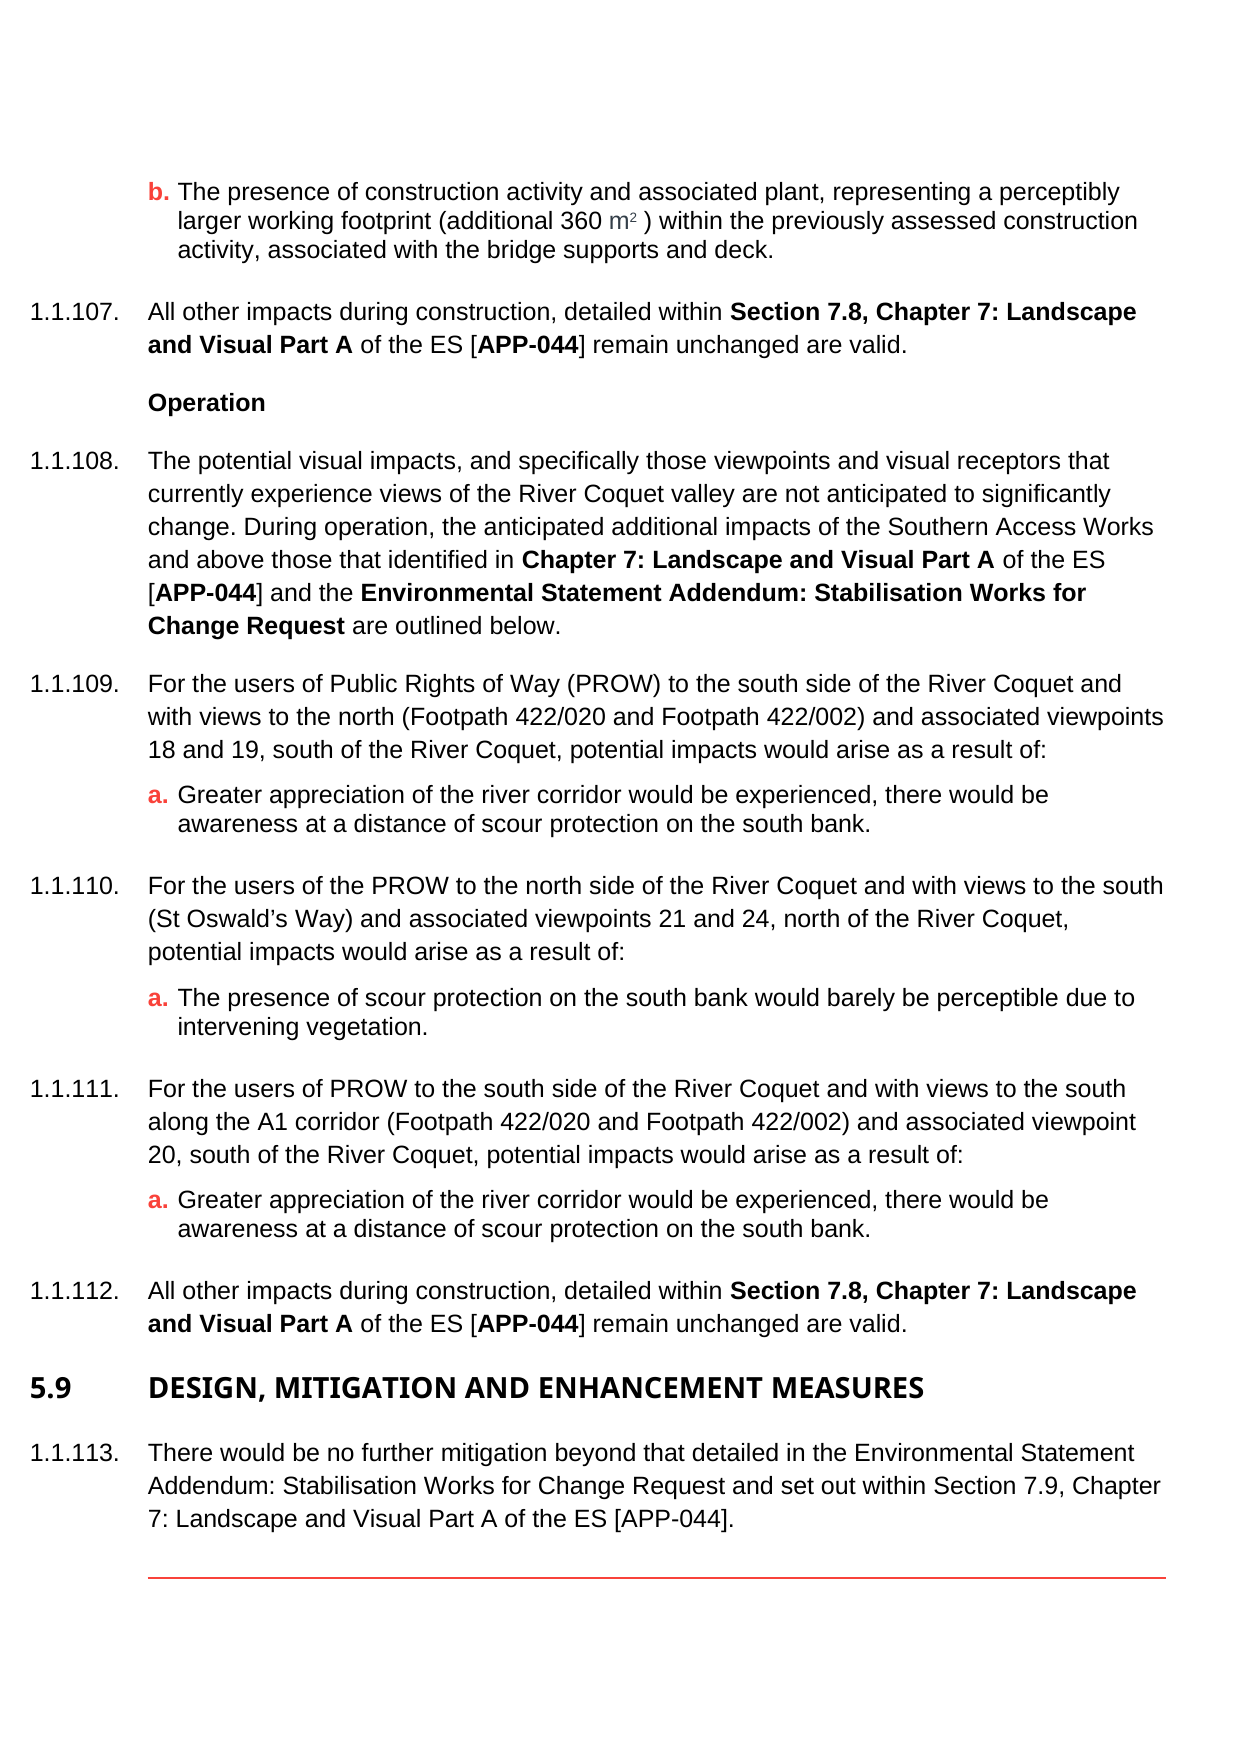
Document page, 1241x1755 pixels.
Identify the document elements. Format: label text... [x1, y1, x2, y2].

subtitle design, mitigation and enhancement measures [29, 1367, 1166, 1407]
list For the users of Public Rights of Way (PROW) to the south side of the River Coquet and with views to the north (Footpath 422/020 and Footpath 422/002) and associated viewpoints 18 and 19, south of the River Coquet, potential impacts would arise as a result of: [29, 669, 1166, 764]
list Greater appreciation of the river corridor would be experienced, there would be awareness at a distance of scour protection on the south bank. [148, 1185, 1166, 1243]
list The presence of construction activity and associated plant, representing a perceptibly larger working footprint (additional 360 m2 ) within the previously assessed construction activity, associated with the bridge supports and deck. [148, 177, 1166, 263]
list For the users of PROW to the south side of the River Coquet and with views to the south along the A1 corridor (Footpath 422/020 and Footpath 422/002) and associated viewpoint 20, south of the River Coquet, potential impacts would arise as a result of: [29, 1074, 1166, 1168]
list All other impacts during construction, detailed within Section 7.8, Chapter 7: Landscape and Visual Part A of the ES [APP-044] remain unchanged are valid. [29, 1276, 1166, 1338]
subtitle Operation [148, 388, 1166, 417]
list All other impacts during construction, detailed within Section 7.8, Chapter 7: Landscape and Visual Part A of the ES [APP-044] remain unchanged are valid. [29, 297, 1166, 358]
list For the users of the PROW to the north side of the River Coquet and with views to the south (St Oswald’s Way) and associated viewpoints 21 and 24, north of the River Coquet, potential impacts would arise as a result of: [29, 871, 1166, 966]
list There would be no further mitigation beyond that detailed in the Environmental Statement Addendum: Stabilisation Works for Change Request and set out within Section 7.9, Chapter 7: Landscape and Visual Part A of the ES [APP-044]. [29, 1438, 1166, 1533]
list The presence of scour protection on the south bank would barely be perceptible due to intervening vegetation. [148, 983, 1166, 1040]
list The potential visual impacts, and specifically those viewpoints and visual receptors that currently experience views of the River Coquet valley are not anticipated to significantly change. During operation, the anticipated additional impacts of the Southern Access Works and above those that identified in Chapter 7: Landscape and Visual Part A of the ES [APP-044] and the Environmental Statement Addendum: Stabilisation Works for Change Request are outlined below. [29, 446, 1166, 640]
list Greater appreciation of the river corridor would be experienced, there would be awareness at a distance of scour protection on the south bank. [148, 781, 1166, 838]
